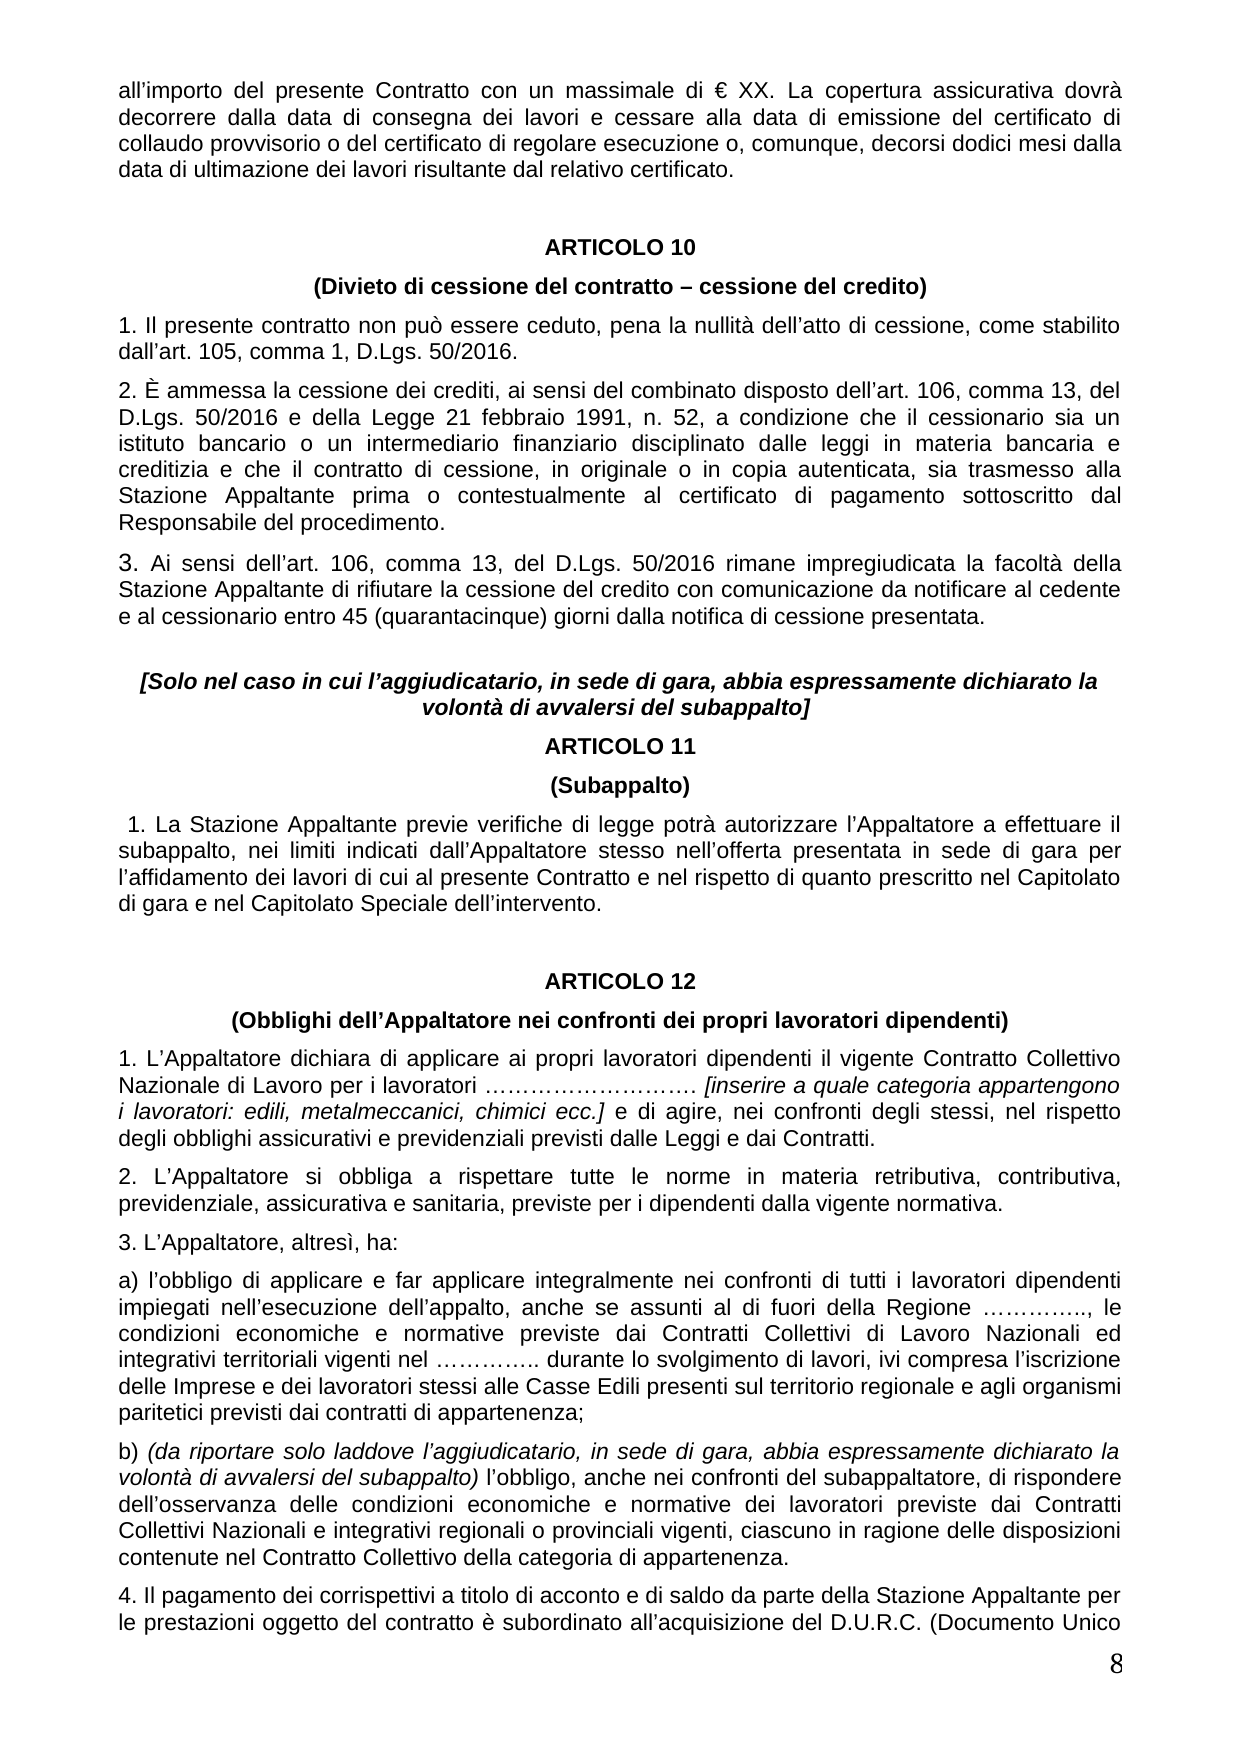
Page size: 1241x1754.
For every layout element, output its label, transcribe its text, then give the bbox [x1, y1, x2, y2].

text 2. È ammessa la cessione dei crediti, ai sensi del combinato disposto dell’art. 106, comma 13, del D.Lgs. 50/2016 e della Legge 21 febbraio 1991, n. 52, a condizione che il cessionario sia un istituto bancario o un intermediario finanziario disciplinato dalle leggi in materia bancaria e creditizia e che il contratto di cessione, in originale o in copia autenticata, sia trasmesso alla Stazione Appaltante prima o contestualmente al certificato di pagamento sottoscritto dal Responsabile del procedimento. [118, 377, 1122, 535]
text [Solo nel caso in cui l’aggiudicatario, in sede di gara, abbia espressamente dichiarato la volontà di avvalersi del subappalto] [118, 668, 1122, 721]
text 3. L’Appaltatore, altresì, ha: [118, 1228, 1122, 1255]
text 4. Il pagamento dei corrispettivi a titolo di acconto e di saldo da parte della Stazione Appaltante per le prestazioni oggetto del contratto è subordinato all’acquisizione del D.U.R.C. (Documento Unico [118, 1582, 1122, 1635]
text a) l’obbligo di applicare e far applicare integralmente nei confronti di tutti i lavoratori dipendenti impiegati nell’esecuzione dell’appalto, anche se assunti al di fuori della Regione ………….., le condizioni economiche e normative previste dai Contratti Collettivi di Lavoro Nazionali ed integrativi territoriali vigenti nel ………….. durante lo svolgimento di lavori, ivi compresa l’iscrizione delle Imprese e dei lavoratori stessi alle Casse Edili presenti sul territorio regionale e agli organismi paritetici previsti dai contratti di appartenenza; [118, 1267, 1122, 1426]
text ARTICOLO 11 [118, 733, 1122, 759]
text 1. Il presente contratto non può essere ceduto, pena la nullità dell’atto di cessione, come stabilito dall’art. 105, comma 1, D.Lgs. 50/2016. [118, 312, 1122, 364]
text (Divieto di cessione del contratto – cessione del credito) [118, 273, 1122, 299]
text (Obblighi dell’Appaltatore nei confronti dei propri lavoratori dipendenti) [118, 1007, 1122, 1033]
text (Subappalto) [118, 772, 1122, 798]
text ARTICOLO 10 [118, 234, 1122, 261]
text b) (da riportare solo laddove l’aggiudicatario, in sede di gara, abbia espressamente dichiarato la volontà di avvalersi del subappalto) l’obbligo, anche nei confronti del subappaltatore, di rispondere dell’osservanza delle condizioni economiche e normative dei lavoratori previste dai Contratti Collettivi Nazionali e integrativi regionali o provinciali vigenti, ciascuno in ragione delle disposizioni contenute nel Contratto Collettivo della categoria di appartenenza. [118, 1438, 1122, 1570]
text 1. La Stazione Appaltante previe verifiche di legge potrà autorizzare l’Appaltatore a effettuare il subappalto, nei limiti indicati dall’Appaltatore stesso nell’offerta presentata in sede di gara per l’affidamento dei lavori di cui al presente Contratto e nel rispetto di quanto prescritto nel Capitolato di gara e nel Capitolato Speciale dell’intervento. [118, 811, 1122, 916]
text all’importo del presente Contratto con un massimale di € XX. La copertura assicurativa dovrà decorrere dalla data di consegna dei lavori e cessare alla data di emissione del certificato di collaudo provvisorio o del certificato di regolare esecuzione o, comunque, decorsi dodici mesi dalla data di ultimazione dei lavori risultante dal relativo certificato. [118, 75, 1122, 183]
text 3. Ai sensi dell’art. 106, comma 13, del D.Lgs. 50/2016 rimane impregiudicata la facoltà della Stazione Appaltante di rifiutare la cessione del credito con comunicazione da notificare al cedente e al cessionario entro 45 (quarantacinque) giorni dalla notifica di cessione presentata. [118, 548, 1122, 629]
text ARTICOLO 12 [118, 968, 1122, 994]
text 2. L’Appaltatore si obbliga a rispettare tutte le norme in materia retributiva, contributiva, previdenziale, assicurativa e sanitaria, previste per i dipendenti dalla vigente normativa. [118, 1163, 1122, 1216]
text 1. L’Appaltatore dichiara di applicare ai propri lavoratori dipendenti il vigente Contratto Collettivo Nazionale di Lavoro per i lavoratori ………………………. [inserire a quale categoria appartengono i lavoratori: edili, metalmeccanici, chimici ecc.] e di agire, nei confronti degli stessi, nel rispetto degli obblighi assicurativi e previdenziali previsti dalle Leggi e dai Contratti. [118, 1045, 1122, 1151]
